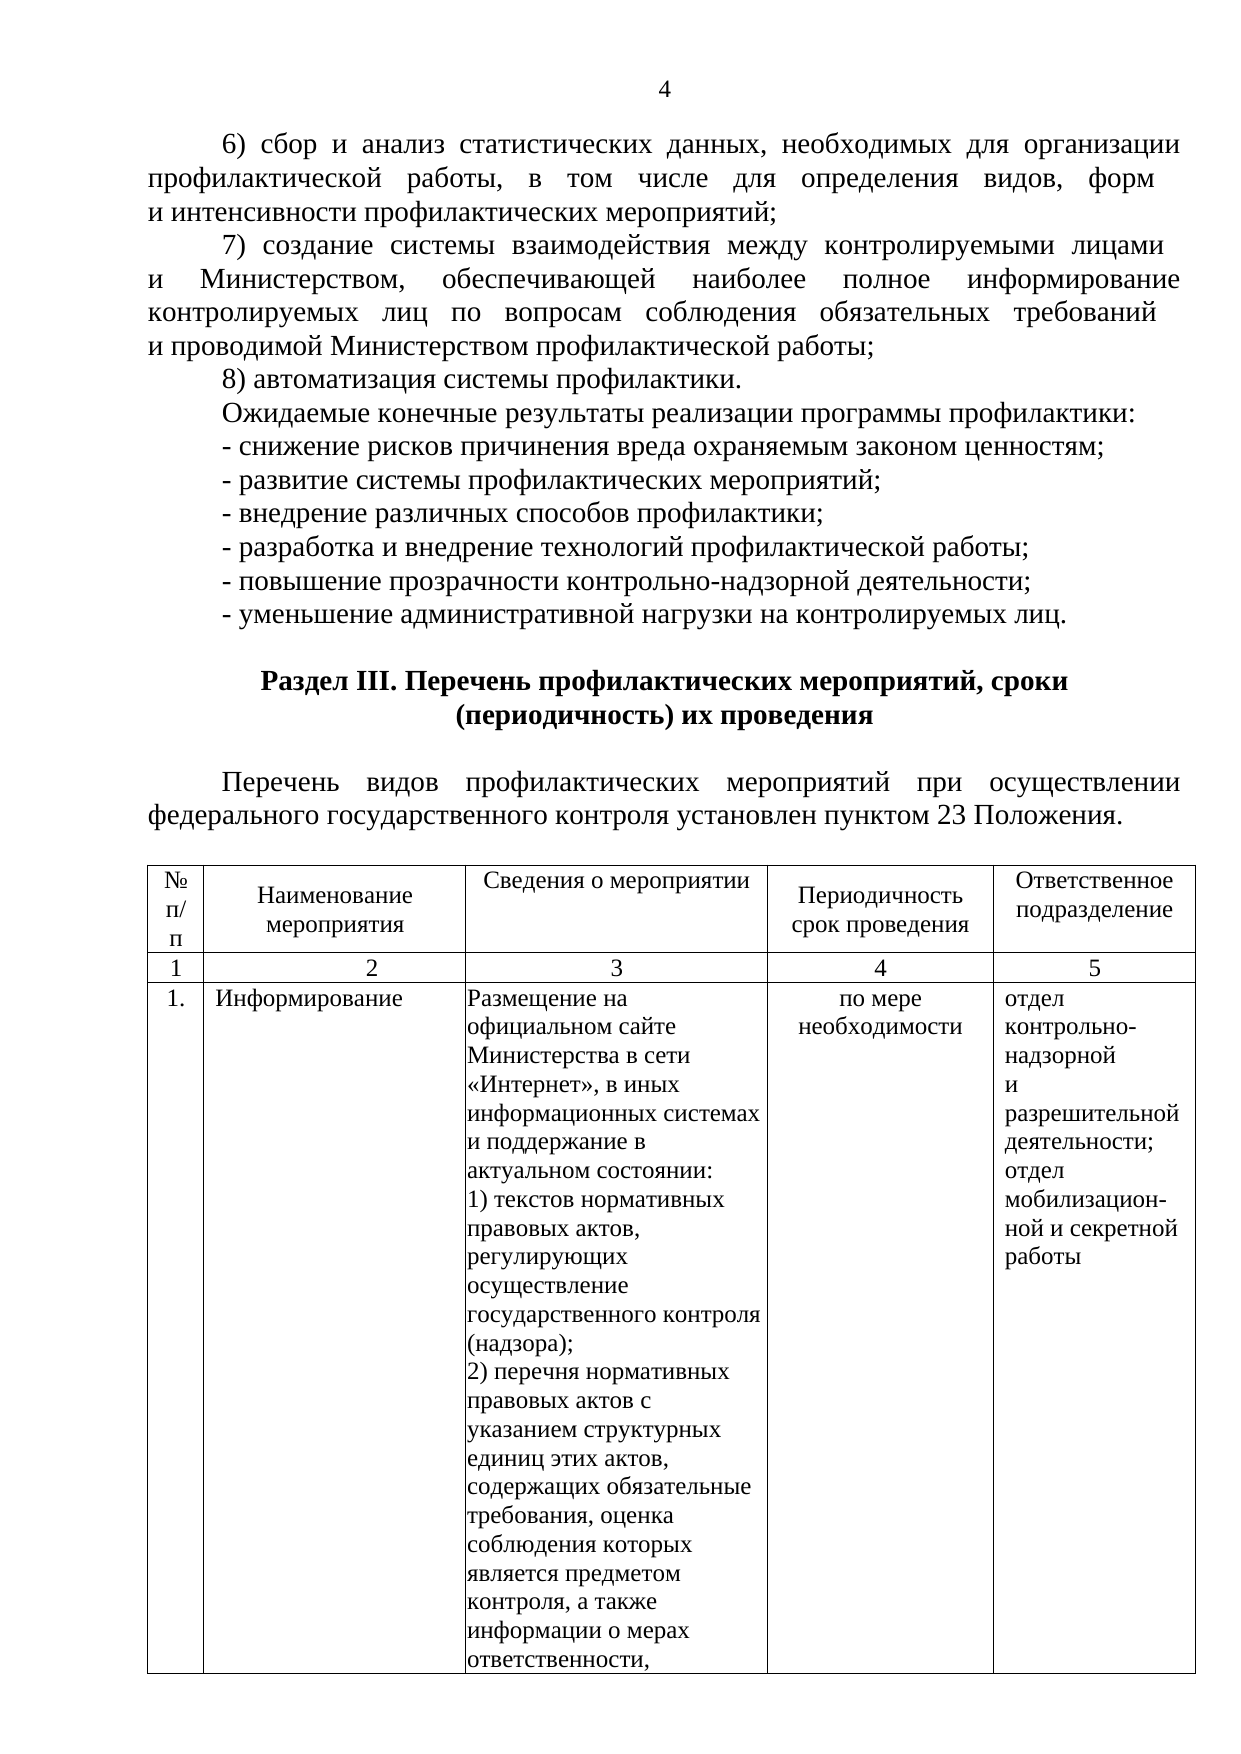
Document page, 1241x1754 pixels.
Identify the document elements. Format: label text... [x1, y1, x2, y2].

table_cell 5 [994, 953, 1195, 982]
table_cell отдел контрольно-надзорной и разрешительной деятельности; отдел мобилизацион-ной и секретной работы [994, 983, 1195, 1673]
table_header Ответственное подразделение [994, 866, 1195, 952]
text Ожидаемые конечные результаты реализации программы профилактики: [148, 395, 1181, 428]
table_cell 1 [148, 953, 203, 982]
text 7) создание системы взаимодействия между контролируемыми лицами и Министерством, обеспечивающей наиболее полное информирование контролируемых лиц по вопросам соблюдения обязательных требований и проводимой Министерством профилактической работы; [148, 227, 1181, 361]
table_cell 1. [148, 983, 203, 1673]
table_cell 2 [204, 953, 465, 982]
text - уменьшение административной нагрузки на контролируемых лиц. [148, 596, 1181, 630]
table_cell 4 [768, 953, 993, 982]
table_cell Размещение на официальном сайте Министерства в сети «Интернет», в иных информационных системах и поддержание в актуальном состоянии: 1) текстов нормативных правовых актов, регулирующих осуществление государственного контроля (надзора); 2) перечня нормативных правовых актов с указанием структурных единиц этих актов, содержащих обязательные требования, оценка соблюдения которых является предметом контроля, а также информации о мерах ответственности, [466, 983, 767, 1673]
text Раздел III. Перечень профилактических мероприятий, сроки (периодичность) их проведения [148, 663, 1181, 730]
table_header Сведения о мероприятии [466, 866, 767, 952]
table_header Периодичность срок проведения [768, 866, 993, 952]
table_cell Информирование [204, 983, 465, 1673]
text - повышение прозрачности контрольно-надзорной деятельности; [148, 563, 1181, 596]
table_header № п/п [148, 866, 203, 952]
table_cell 3 [466, 953, 767, 982]
table_cell по мере необходимости [768, 983, 993, 1673]
text 8) автоматизация системы профилактики. [148, 361, 1181, 395]
text 6) сбор и анализ статистических данных, необходимых для организации профилактической работы, в том числе для определения видов, форм и интенсивности профилактических мероприятий; [148, 127, 1181, 227]
text - развитие системы профилактических мероприятий; [148, 462, 1181, 496]
text Перечень видов профилактических мероприятий при осуществлении федерального государственного контроля установлен пунктом 23 Положения. [148, 764, 1181, 831]
text - снижение рисков причинения вреда охраняемым законом ценностям; [148, 428, 1181, 462]
text - внедрение различных способов профилактики; [148, 496, 1181, 529]
text - разработка и внедрение технологий профилактической работы; [148, 529, 1181, 563]
table_header Наименование мероприятия [204, 866, 465, 952]
